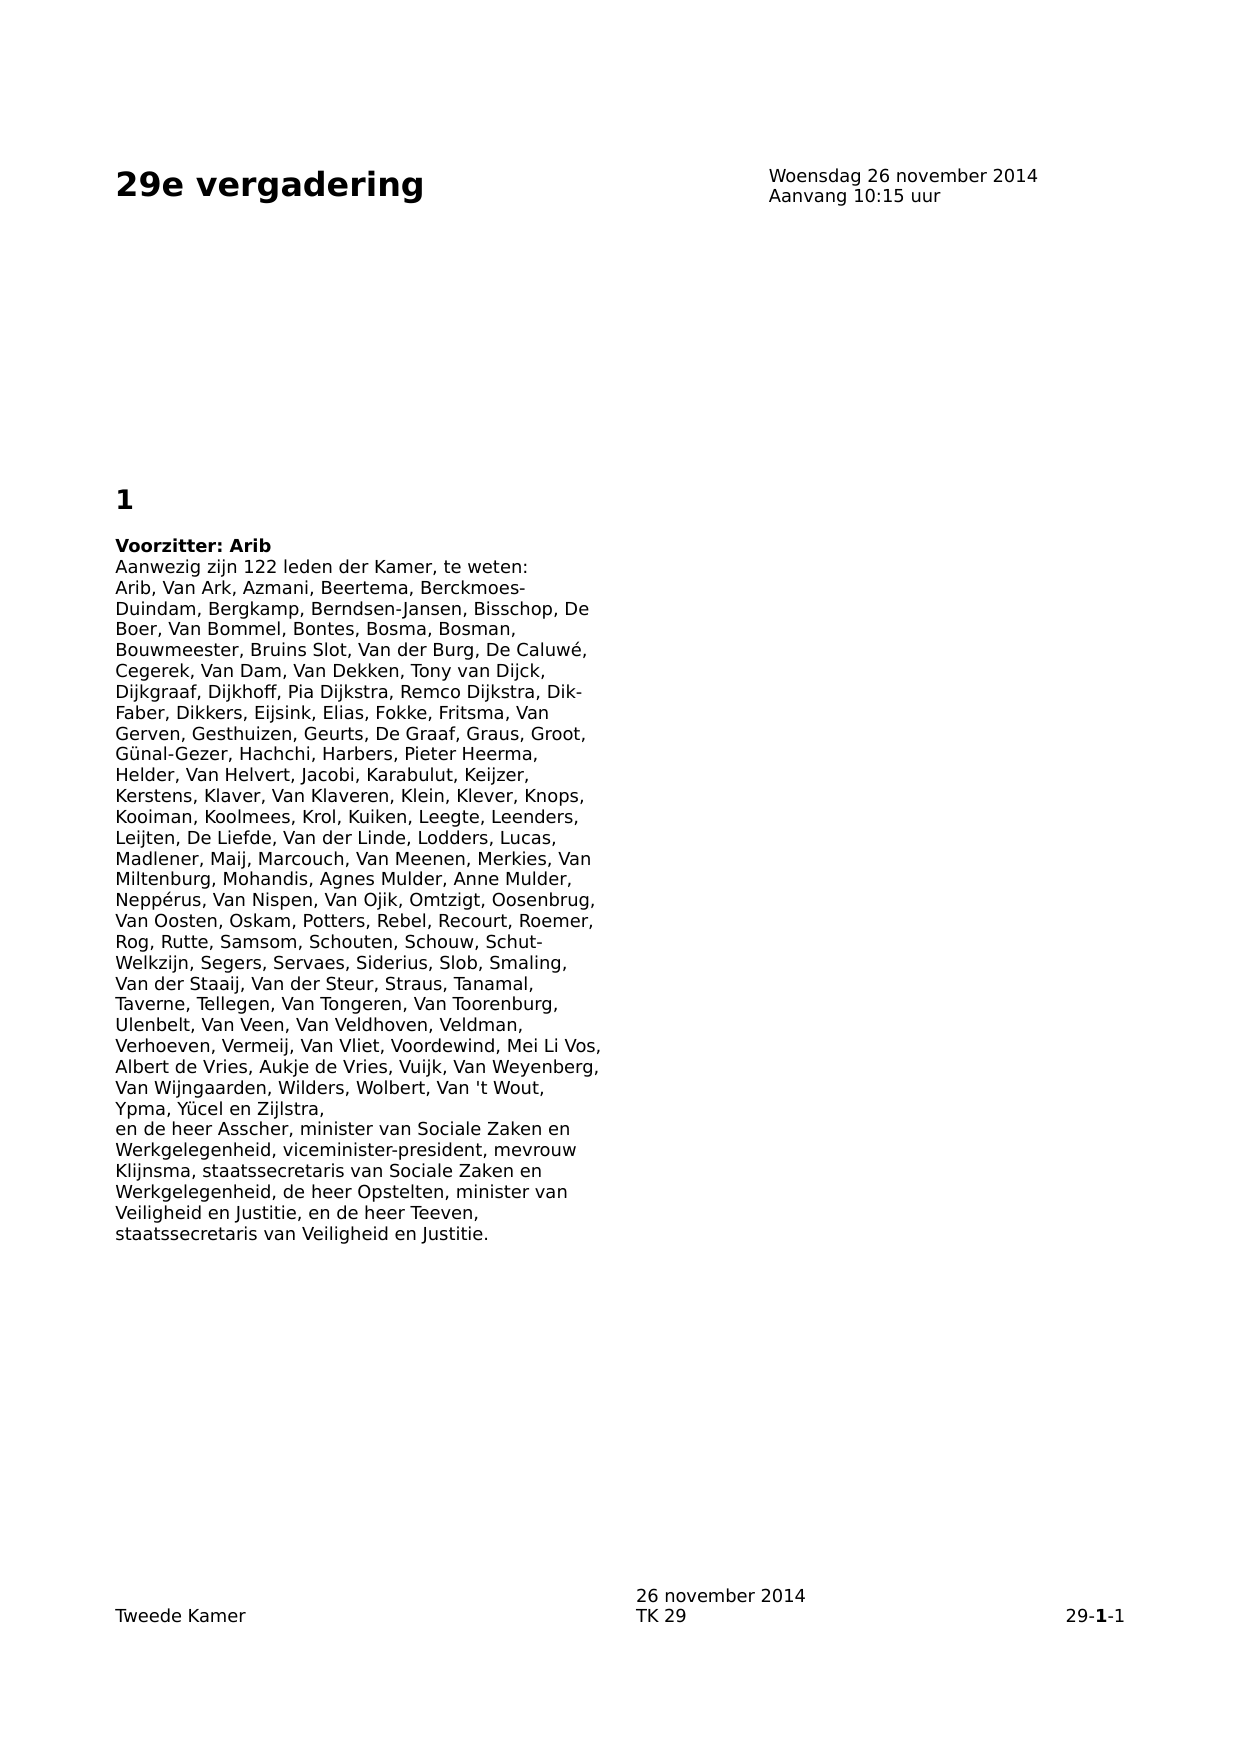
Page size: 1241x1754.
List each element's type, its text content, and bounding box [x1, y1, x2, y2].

text Voorzitter: Arib [115, 536, 605, 557]
text Arib, Van Ark, Azmani, Beertema, Berckmoes-Duindam, Bergkamp, Berndsen-Jansen, Bisschop, De Boer, Van Bommel, Bontes, Bosma, Bosman, Bouwmeester, Bruins Slot, Van der Burg, De Caluwé, Cegerek, Van Dam, Van Dekken, Tony van Dijck, Dijkgraaf, Dijkhoff, Pia Dijkstra, Remco Dijkstra, Dik-Faber, Dikkers, Eijsink, Elias, Fokke, Fritsma, Van Gerven, Gesthuizen, Geurts, De Graaf, Graus, Groot, Günal-Gezer, Hachchi, Harbers, Pieter Heerma, Helder, Van Helvert, Jacobi, Karabulut, Keijzer, Kerstens, Klaver, Van Klaveren, Klein, Klever, Knops, Kooiman, Koolmees, Krol, Kuiken, Leegte, Leenders, Leijten, De Liefde, Van der Linde, Lodders, Lucas, Madlener, Maij, Marcouch, Van Meenen, Merkies, Van Miltenburg, Mohandis, Agnes Mulder, Anne Mulder, Neppérus, Van Nispen, Van Ojik, Omtzigt, Oosenbrug, Van Oosten, Oskam, Potters, Rebel, Recourt, Roemer, Rog, Rutte, Samsom, Schouten, Schouw, Schut-Welkzijn, Segers, Servaes, Siderius, Slob, Smaling, Van der Staaij, Van der Steur, Straus, Tanamal, Taverne, Tellegen, Van Tongeren, Van Toorenburg, Ulenbelt, Van Veen, Van Veldhoven, Veldman, Verhoeven, Vermeij, Van Vliet, Voordewind, Mei Li Vos, Albert de Vries, Aukje de Vries, Vuijk, Van Weyenberg, Van Wijngaarden, Wilders, Wolbert, Van 't Wout, Ypma, Yücel en Zijlstra, [115, 577, 605, 1119]
table_cell Aanvang 10:15 uur [769, 186, 1125, 207]
text Aanwezig zijn 122 leden der Kamer, te weten: [115, 557, 605, 577]
text en de heer Asscher, minister van Sociale Zaken en Werkgelegenheid, viceminister-president, mevrouw Klijnsma, staatssecretaris van Sociale Zaken en Werkgelegenheid, de heer Opstelten, minister van Veiligheid en Justitie, en de heer Teeven, staatssecretaris van Veiligheid en Justitie. [115, 1119, 605, 1244]
table_header 29e vergadering [115, 165, 768, 207]
table_header Woensdag 26 november 2014 [769, 165, 1125, 186]
title 1 [115, 484, 605, 516]
